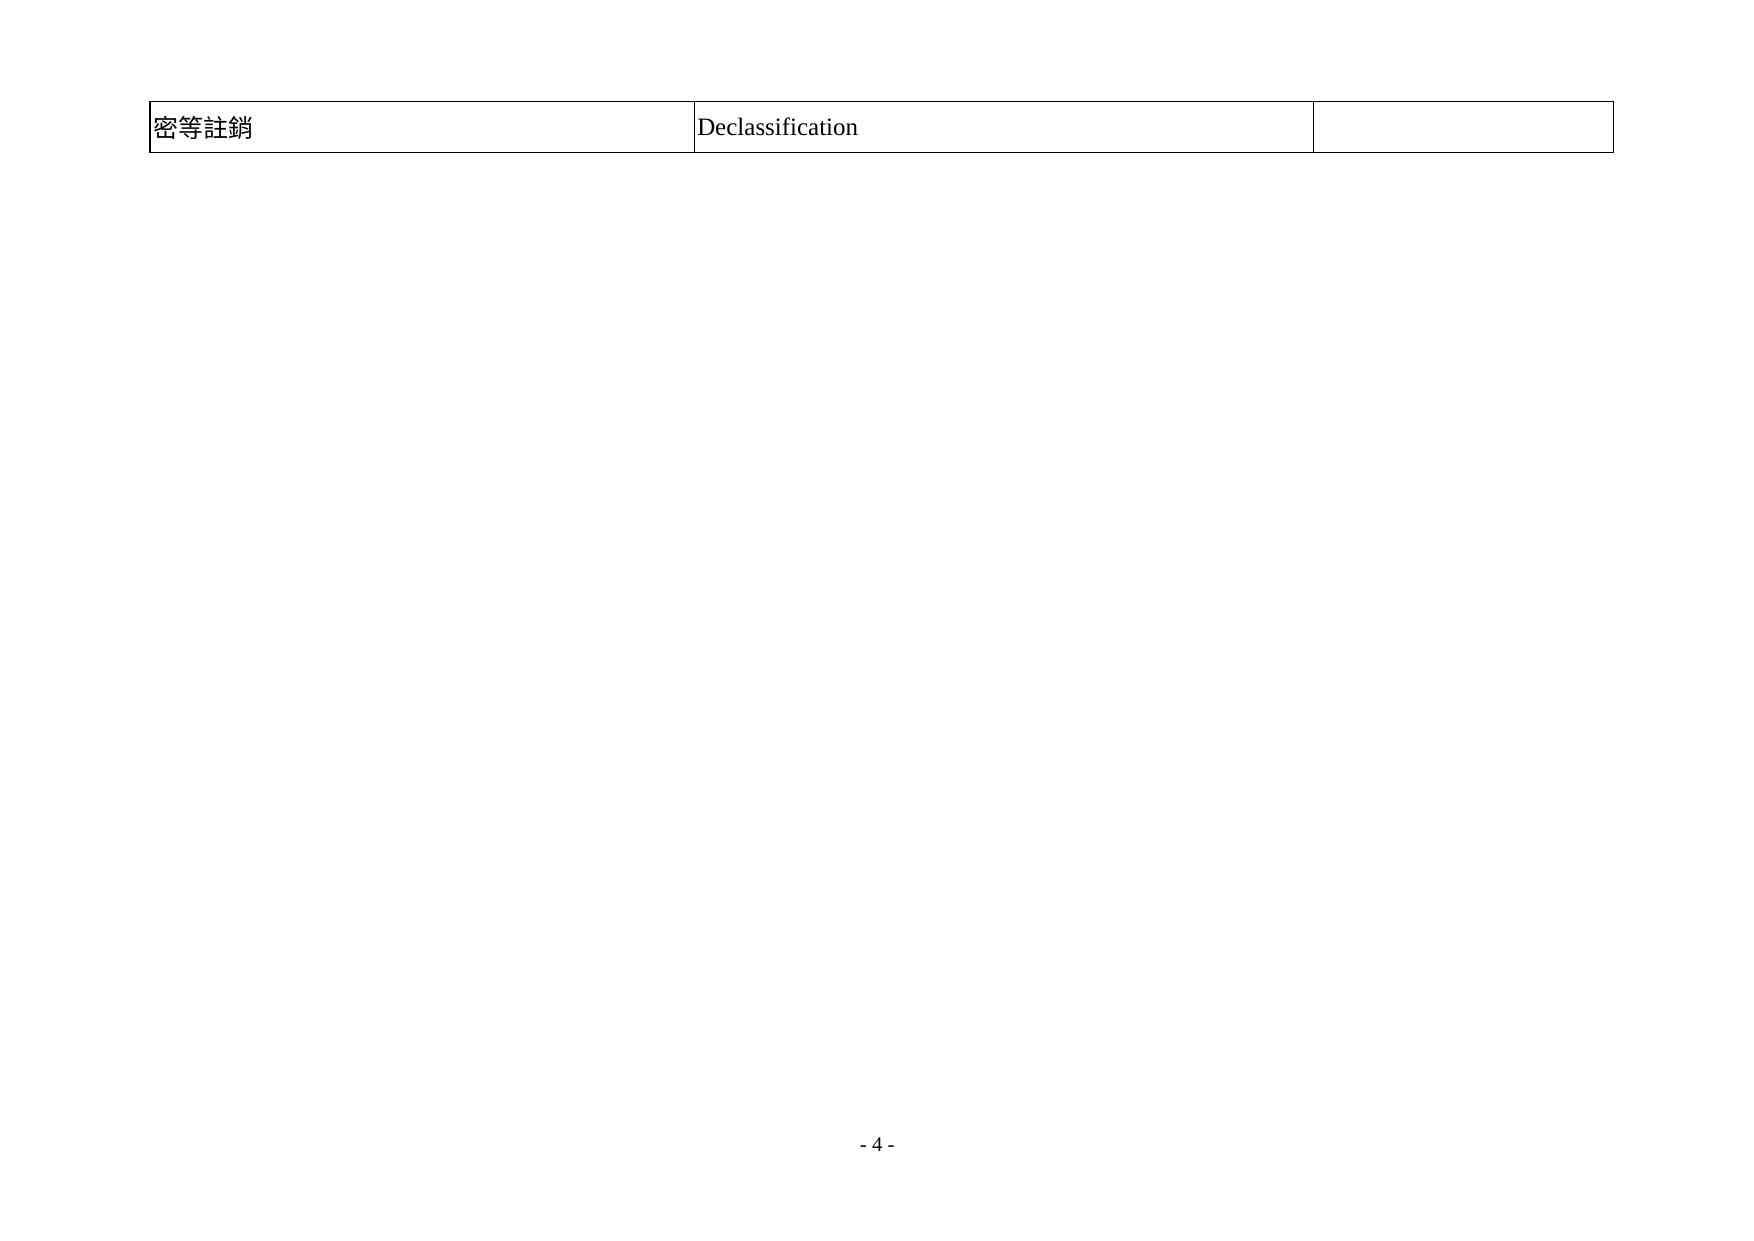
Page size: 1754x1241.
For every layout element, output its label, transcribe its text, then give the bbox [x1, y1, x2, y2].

table_cell Declassification [695, 102, 1313, 152]
table_cell [1314, 102, 1613, 152]
table_cell 密等註銷 [151, 102, 694, 152]
